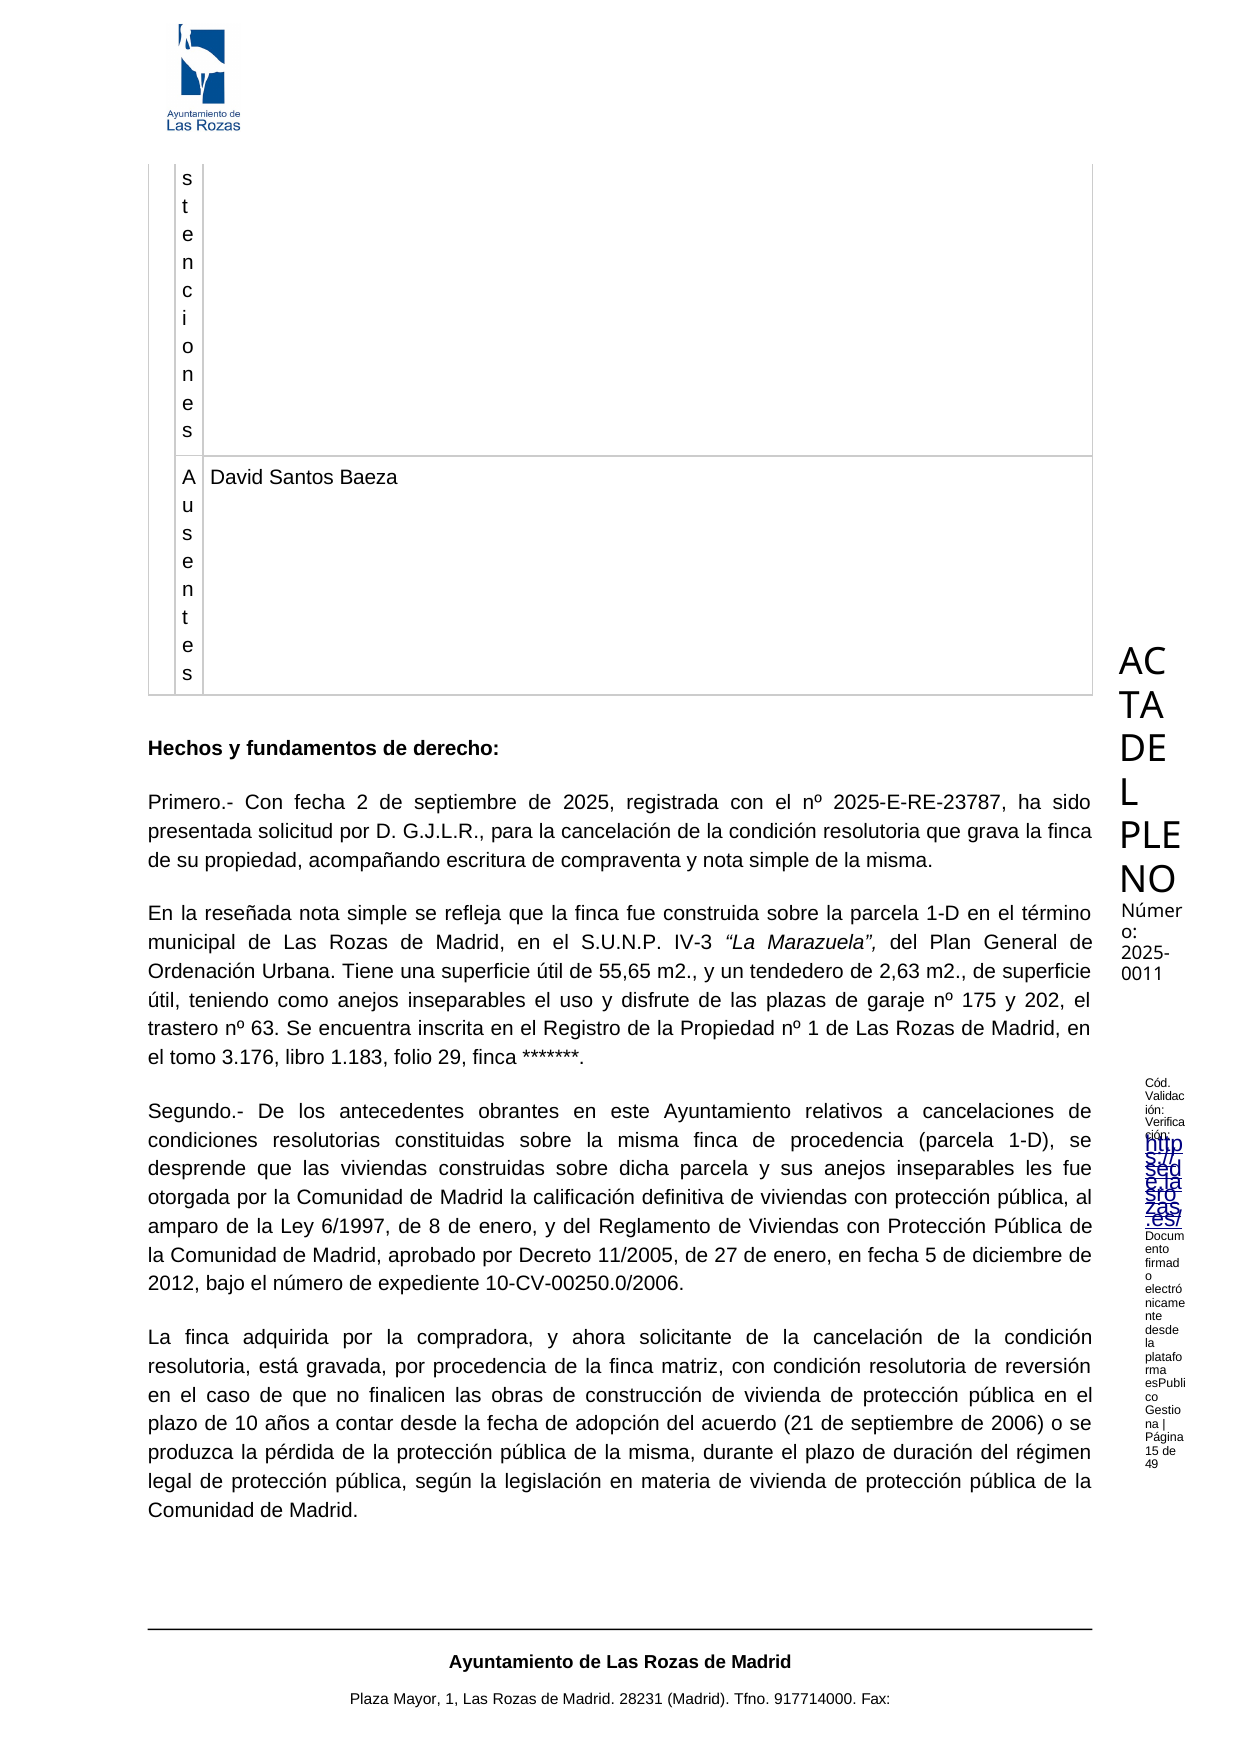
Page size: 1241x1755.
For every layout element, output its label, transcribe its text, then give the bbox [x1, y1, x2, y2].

text Primero.- Con fecha 2 de septiembre de 2025, registrada con el nº 2025-E-RE-23787, ha sido presentada solicitud por D. G.J.L.R., para la cancelación de la condición resolutoria que grava la finca de su propiedad, acompañando escritura de compraventa y nota simple de la misma. [148, 790, 1093, 871]
text La finca adquirida por la compradora, y ahora solicitante de la cancelación de la condición resolutoria, está gravada, por procedencia de la finca matriz, con condición resolutoria de reversión en el caso de que no finalicen las obras de construcción de vivienda de protección pública en el plazo de 10 años a contar desde la fecha de adopción del acuerdo (21 de septiembre de 2006) o se produzca la pérdida de la protección pública de la misma, durante el plazo de duración del régimen legal de protección pública, según la legislación en materia de vivienda de protección pública de la Comunidad de Madrid. [148, 1325, 1093, 1521]
table_cell A u s e n t e s [176, 456, 202, 694]
text Número: 2025-0011 Fecha: 23/10/2025 [1121, 901, 1185, 985]
subtitle Hechos y fundamentos de derecho: [148, 736, 1093, 760]
text Cód. Validación: [1145, 1077, 1186, 1117]
table_header [204, 164, 1092, 454]
table_header [149, 164, 174, 694]
text Documento firmado electrónicamente desde la plataforma esPublico Gestiona | Página 15 de 49 [1145, 1229, 1186, 1471]
text ACTA DEL PLENO [1119, 640, 1185, 901]
table_cell David Santos Baeza [204, 457, 1092, 694]
table_header s t e n c i o n e s [176, 164, 202, 454]
text En la reseñada nota simple se refleja que la finca fue construida sobre la parcela 1-D en el término municipal de Las Rozas de Madrid, en el S.U.N.P. IV-3 “La Marazuela”, del Plan General de Ordenación Urbana. Tiene una superficie útil de 55,65 m2., y un tendedero de 2,63 m2., de superficie útil, teniendo como anejos inseparables el uso y disfrute de las plazas de garaje nº 175 y 202, el trastero nº 63. Se encuentra inscrita en el Registro de la Propiedad nº 1 de Las Rozas de Madrid, en el tomo 3.176, libro 1.183, folio 29, finca *******. [148, 901, 1093, 1069]
text Verificación: https://sede.lasrozas.es/ [1145, 1117, 1186, 1229]
text Segundo.- De los antecedentes obrantes en este Ayuntamiento relativos a cancelaciones de condiciones resolutorias constituidas sobre la misma finca de procedencia (parcela 1-D), se desprende que las viviendas construidas sobre dicha parcela y sus anejos inseparables les fue otorgada por la Comunidad de Madrid la calificación definitiva de viviendas con protección pública, al amparo de la Ley 6/1997, de 8 de enero, y del Reglamento de Viviendas con Protección Pública de la Comunidad de Madrid, aprobado por Decreto 11/2005, de 27 de enero, en fecha 5 de diciembre de 2012, bajo el número de expediente 10-CV-00250.0/2006. [148, 1099, 1093, 1295]
